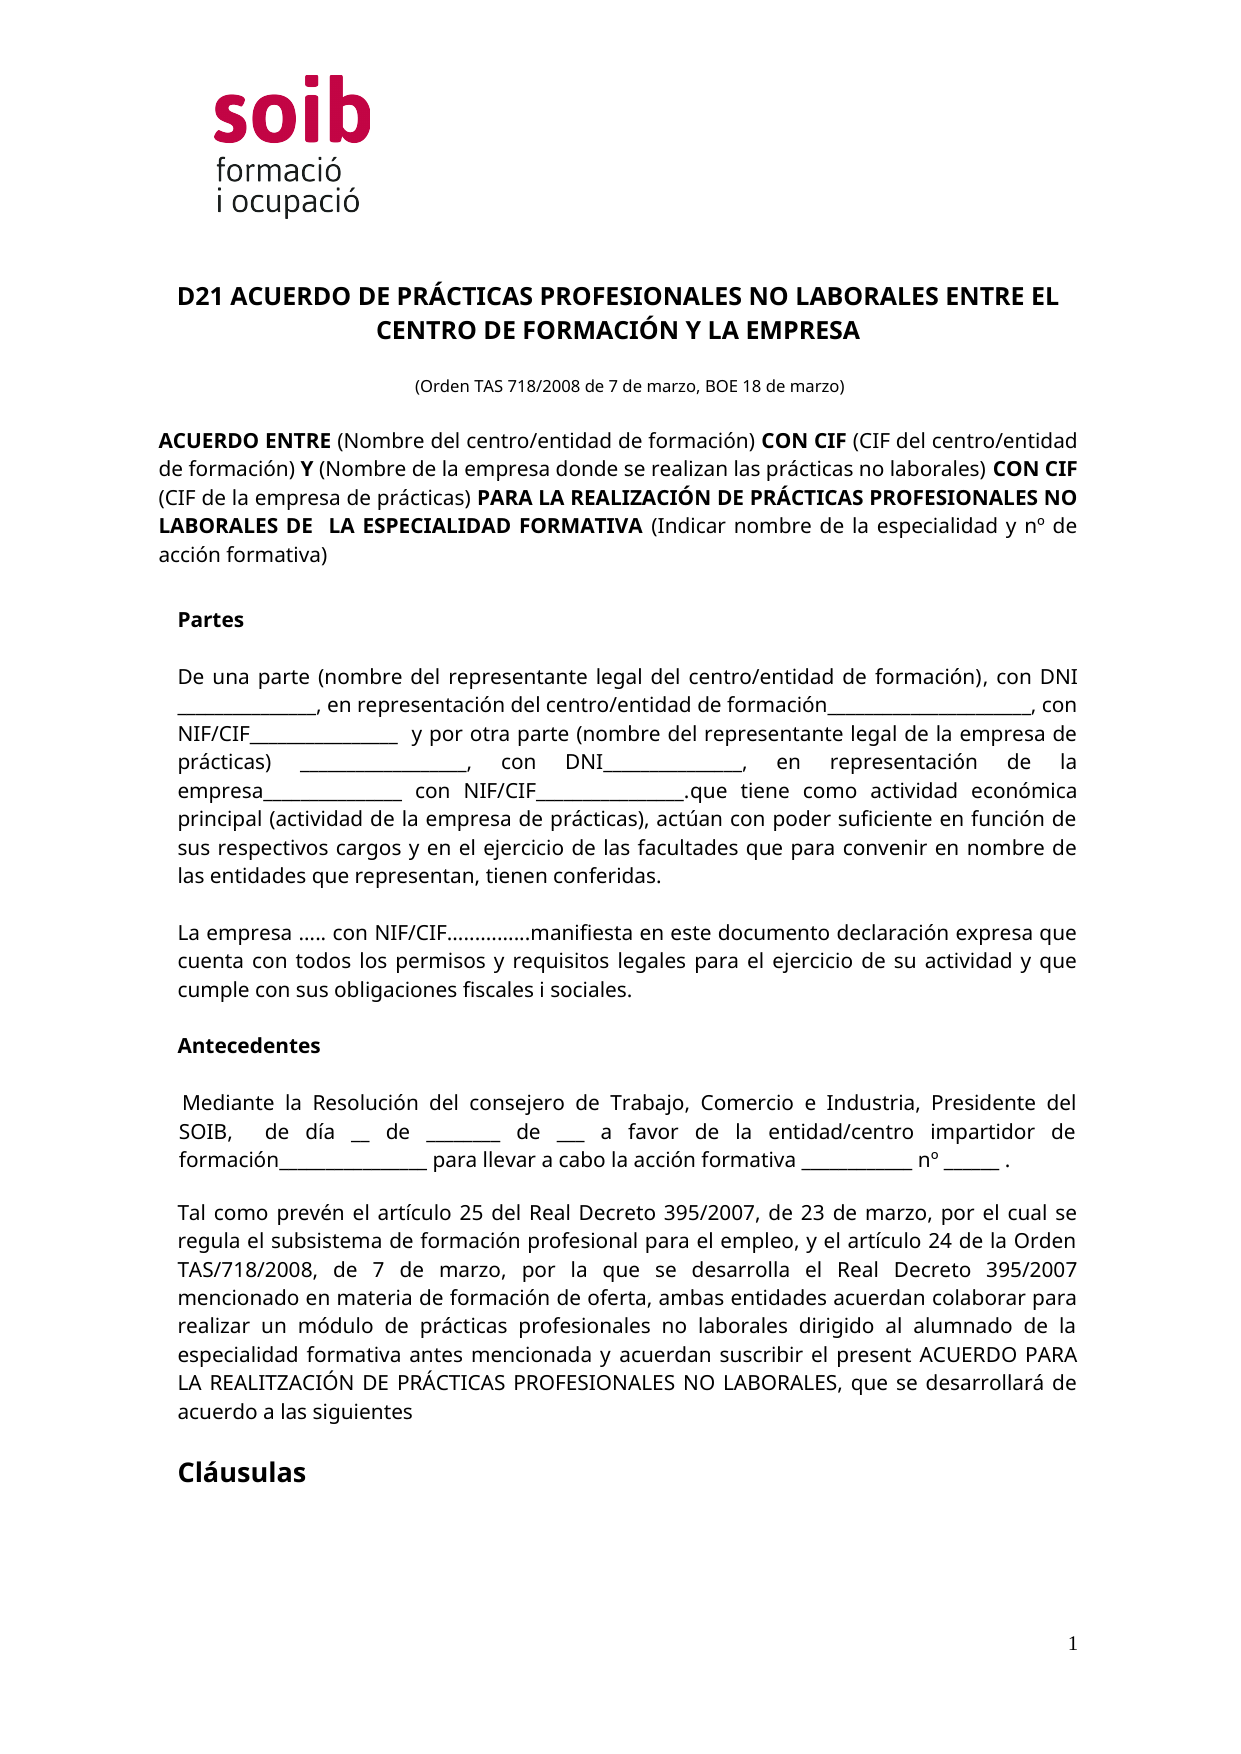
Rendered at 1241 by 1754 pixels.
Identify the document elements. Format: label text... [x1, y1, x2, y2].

picture [214, 75, 370, 219]
text La empresa ….. con NIF/CIF...............manifiesta en este documento declaración expresa que cuenta con todos los permisos y requisitos legales para el ejercicio de su actividad y que cumple con sus obligaciones fiscales i sociales. [177, 918, 1078, 1003]
text (Orden TAS 718/2008 de 7 de marzo, BOE 18 de marzo) [177, 375, 1078, 398]
text De una parte (nombre del representante legal del centro/entidad de formación), con DNI _______________, en representación del centro/entidad de formación______________________, con NIF/CIF________________ y por otra parte (nombre del representante legal de la empresa de prácticas) __________________, con DNI_______________, en representación de la empresa_______________ con NIF/CIF________________.que tiene como actividad económica principal (actividad de la empresa de prácticas), actúan con poder suficiente en función de sus respectivos cargos y en el ejercicio de las facultades que para convenir en nombre de las entidades que representan, tienen conferidas. [177, 662, 1078, 889]
subtitle Cláusulas [177, 1454, 1078, 1491]
subtitle Antecedentes [177, 1032, 1078, 1060]
text Partes [177, 605, 1078, 633]
text D21 ACUERDO DE PRÁCTICAS PROFESIONALES NO LABORALES ENTRE EL CENTRO DE FORMACIÓN Y LA EMPRESA [158, 278, 1078, 346]
subtitle Mediante la Resolución del consejero de Trabajo, Comercio e Industria, Presidente del SOIB, de día __ de ________ de ___ a favor de la entidad/centro impartidor de formación________________ para llevar a cabo la acción formativa ____________ nº ______ . [179, 1088, 1078, 1174]
text ACUERDO ENTRE (Nombre del centro/entidad de formación) CON CIF (CIF del centro/entidad de formación) Y (Nombre de la empresa donde se realizan las prácticas no laborales) CON CIF (CIF de la empresa de prácticas) PARA LA REALIZACIÓN DE PRÁCTICAS PROFESIONALES NO LABORALES DE LA ESPECIALIDAD FORMATIVA (Indicar nombre de la especialidad y nº de acción formativa) [158, 426, 1078, 568]
text Tal como prevén el artículo 25 del Real Decreto 395/2007, de 23 de marzo, por el cual se regula el subsistema de formación profesional para el empleo, y el artículo 24 de la Orden TAS/718/2008, de 7 de marzo, por la que se desarrolla el Real Decreto 395/2007 mencionado en materia de formación de oferta, ambas entidades acuerdan colaborar para realizar un módulo de prácticas profesionales no laborales dirigido al alumnado de la especialidad formativa antes mencionada y acuerdan suscribir el present ACUERDO PARA LA REALITZACIÓN DE PRÁCTICAS PROFESIONALES NO LABORALES, que se desarrollará de acuerdo a las siguientes [177, 1198, 1078, 1425]
